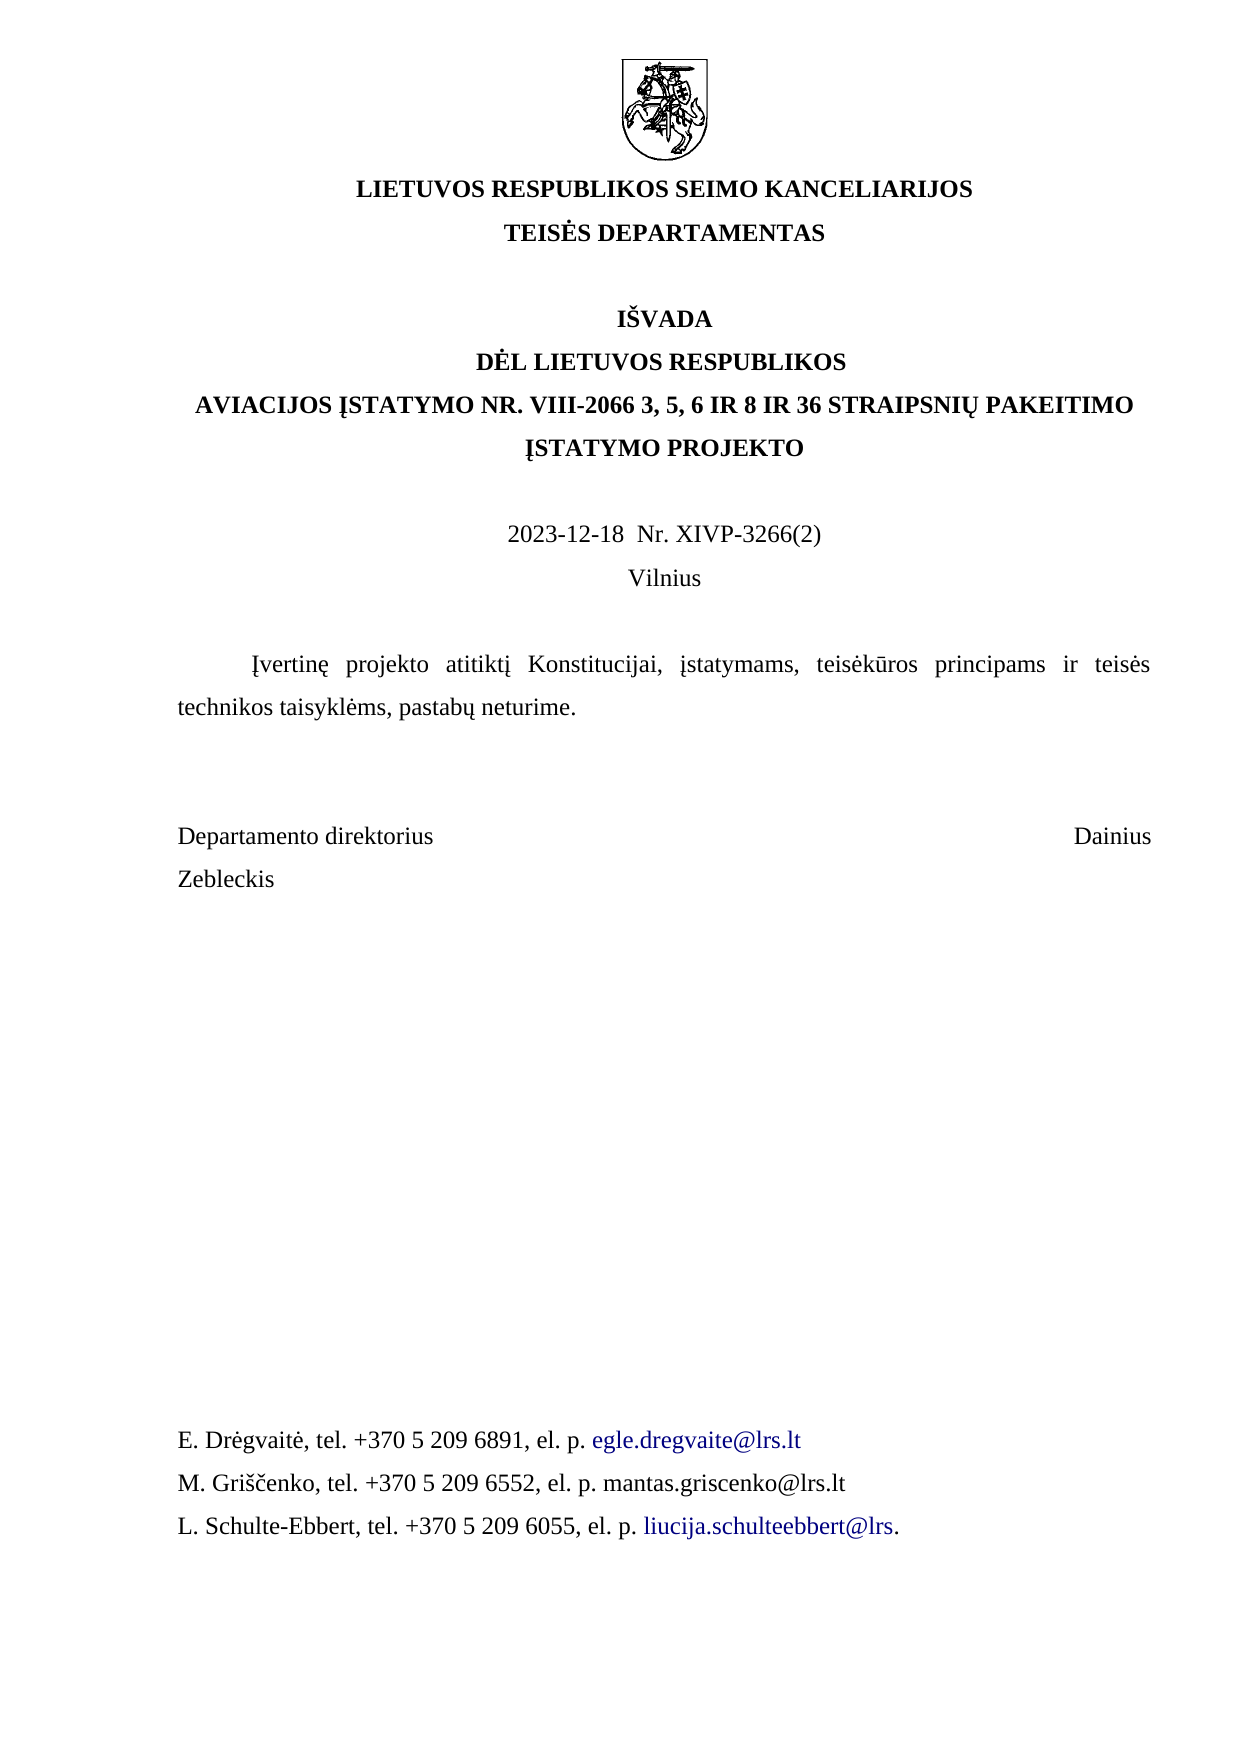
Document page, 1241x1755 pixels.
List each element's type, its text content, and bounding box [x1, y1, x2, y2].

text IŠVADA [177, 304, 1152, 333]
text AVIACIJOS ĮSTATYMO NR. VIII-2066 3, 5, 6 IR 8 IR 36 STRAIPSNIŲ PAKEITIMO ĮSTATYMO PROJEKTO [177, 390, 1152, 462]
text Departamento direktorius Dainius Zebleckis [177, 821, 1152, 893]
text DĖL LIETUVOS RESPUBLIKOS [177, 347, 1152, 376]
text 2023-12-18 Nr. XIVP-3266(2) [177, 519, 1152, 548]
text E. Drėgvaitė, tel. +370 5 209 6891, el. p. egle.dregvaite@lrs.lt [177, 1425, 1152, 1454]
text LIETUVOS RESPUBLIKOS SEIMO KANCELIARIJOS [177, 174, 1152, 203]
text L. Schulte-Ebbert, tel. +370 5 209 6055, el. p. liucija.schulteebbert@lrs. [177, 1511, 1152, 1540]
text Įvertinę projekto atitiktį Konstitucijai, įstatymams, teisėkūros principams ir teisės technikos taisyklėms, pastabų neturime. [177, 649, 1152, 721]
text M. Griščenko, tel. +370 5 209 6552, el. p. mantas.griscenko@lrs.lt [177, 1468, 1152, 1497]
subtitle TEISĖS DEPARTAMENTAS [177, 218, 1152, 246]
text Vilnius [177, 563, 1152, 591]
